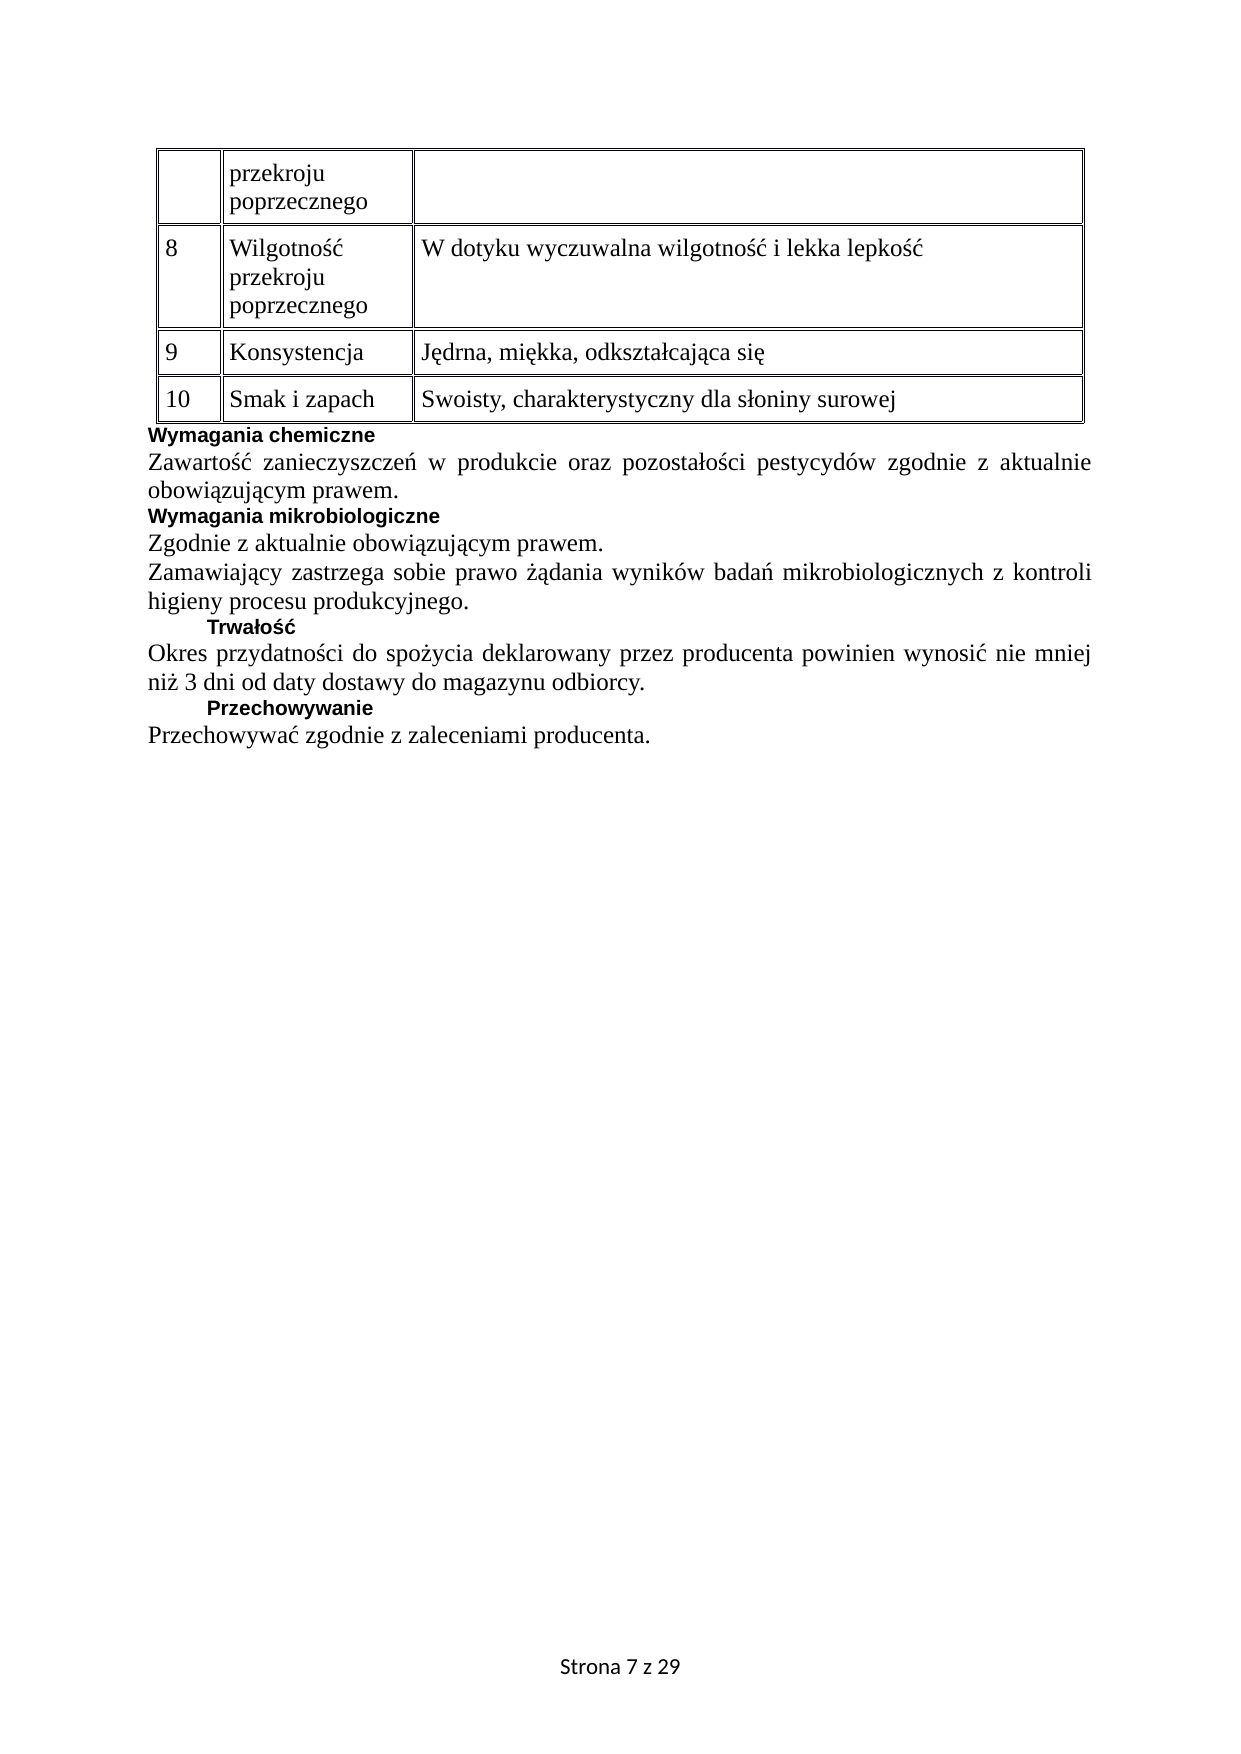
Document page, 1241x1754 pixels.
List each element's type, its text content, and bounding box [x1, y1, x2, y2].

table_cell 9 [159, 331, 220, 374]
table_cell 10 [159, 377, 220, 421]
table_cell Jędrna, miękka, odkształcająca się [415, 331, 1082, 374]
table_cell W dotyku wyczuwalna wilgotność i lekka lepkość [415, 226, 1082, 327]
table_cell [415, 151, 1082, 223]
text Przechowywać zgodnie z zaleceniami producenta. [148, 720, 1093, 749]
table_cell przekroju poprzecznego [224, 151, 412, 223]
text Przechowywanie [148, 696, 1093, 720]
text Trwałość [148, 614, 1093, 638]
table_cell Smak i zapach [224, 377, 412, 421]
table_cell [159, 151, 220, 223]
text Zgodnie z aktualnie obowiązującym prawem. [148, 528, 1093, 557]
table_cell 8 [159, 226, 220, 327]
text Zawartość zanieczyszczeń w produkcie oraz pozostałości pestycydów zgodnie z aktualnie obowiązującym prawem. [148, 447, 1093, 504]
table_cell Konsystencja [224, 331, 412, 374]
text Wymagania mikrobiologiczne [148, 504, 1093, 528]
table_cell Swoisty, charakterystyczny dla słoniny surowej [415, 377, 1082, 421]
text Wymagania chemiczne [148, 423, 1093, 447]
text Zamawiający zastrzega sobie prawo żądania wyników badań mikrobiologicznych z kontroli higieny procesu produkcyjnego. [148, 557, 1093, 614]
table_cell Wilgotność przekroju poprzecznego [224, 226, 412, 327]
text Okres przydatności do spożycia deklarowany przez producenta powinien wynosić nie mniej niż 3 dni od daty dostawy do magazynu odbiorcy. [148, 638, 1093, 696]
